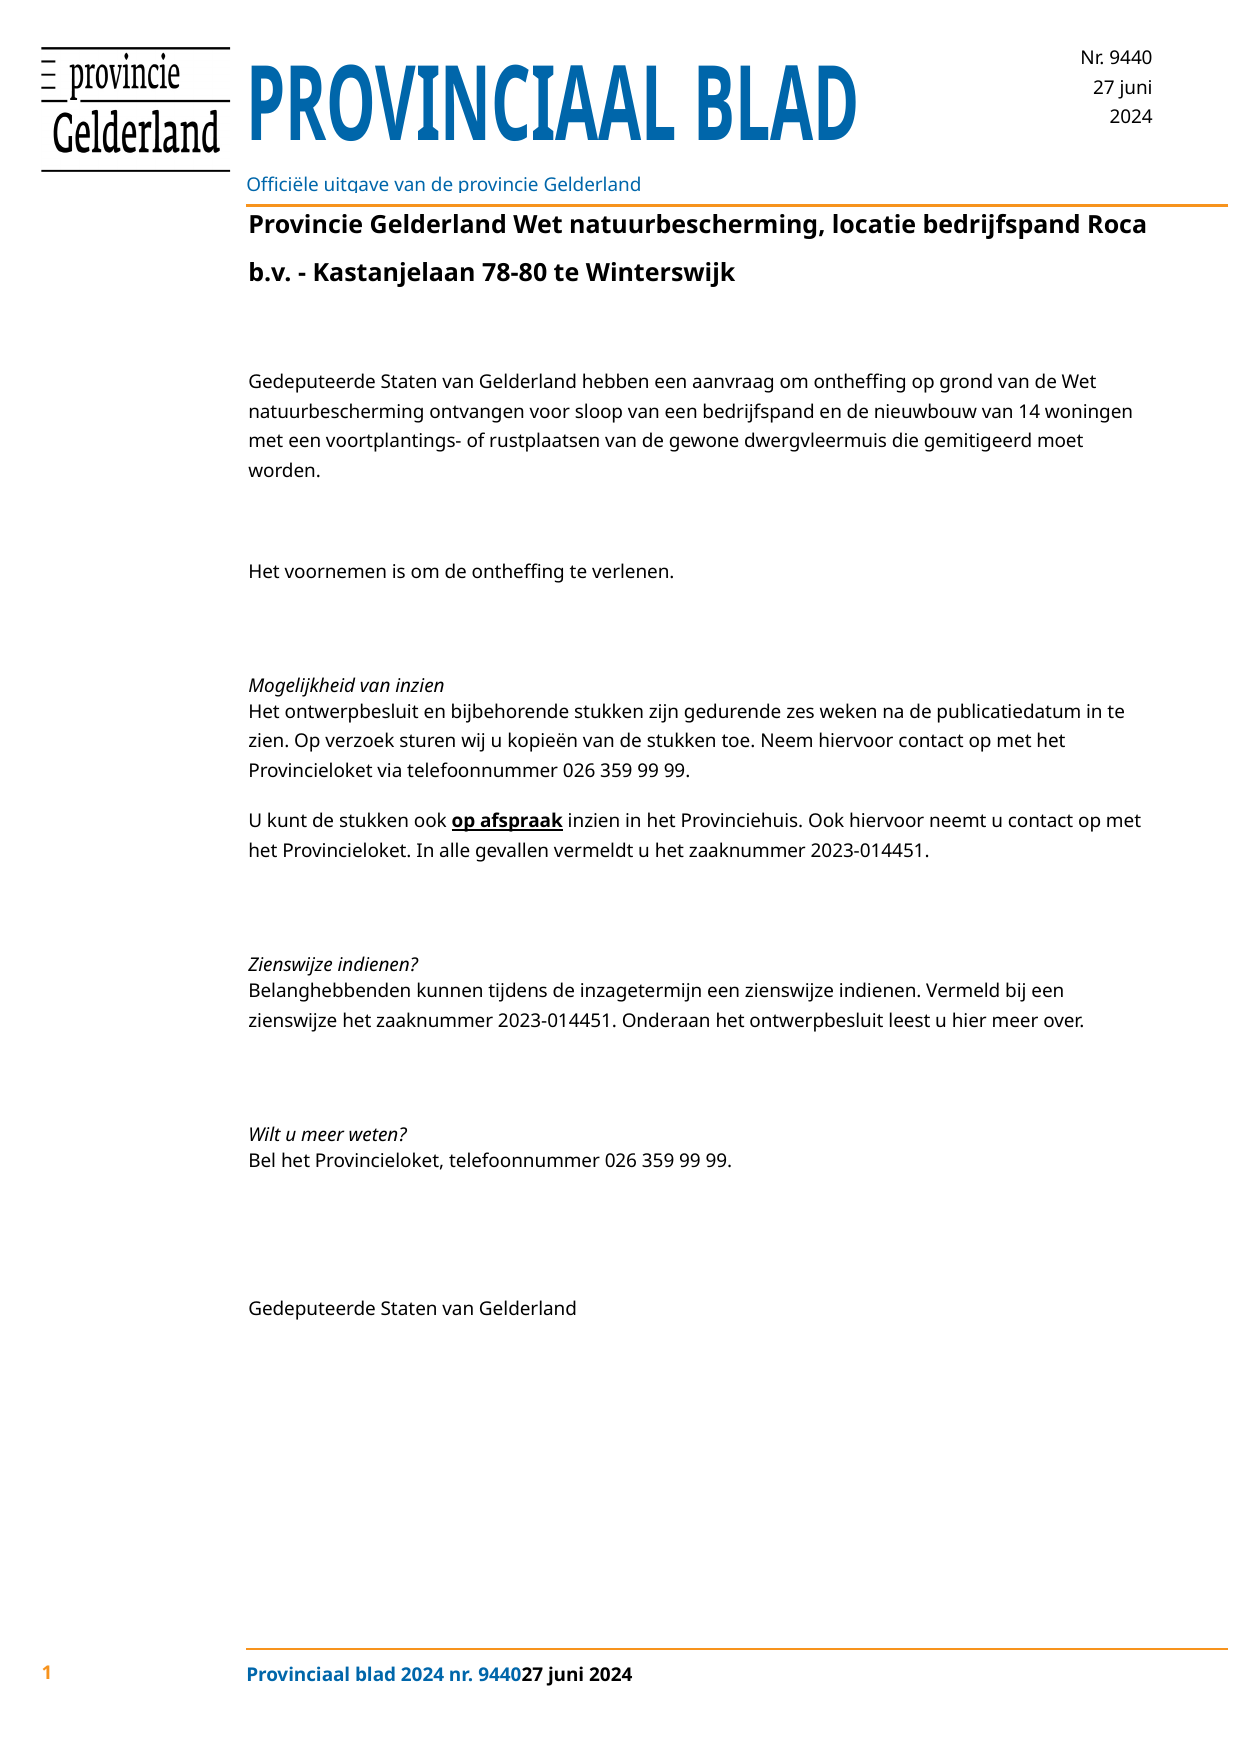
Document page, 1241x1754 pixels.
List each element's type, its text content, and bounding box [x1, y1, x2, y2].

text Gedeputeerde Staten van Gelderland hebben een aanvraag om ontheffing op grond van de Wet natuurbescherming ontvangen voor sloop van een bedrijfspand en de nieuwbouw van 14 woningen met een voortplantings- of rustplaatsen van de gewone dwergvleermuis die gemitigeerd moet worden. [248, 368, 1152, 483]
picture [41, 47, 231, 172]
text Wilt u meer weten? [248, 1121, 1152, 1147]
text Het ontwerpbesluit en bijbehorende stukken zijn gedurende zes weken na de publicatiedatum in te zien. Op verzoek sturen wij u kopieën van de stukken toe. Neem hiervoor contact op met het Provincieloket via telefoonnummer 026 359 99 99. [248, 698, 1152, 783]
text Belanghebbenden kunnen tijdens de inzagetermijn een zienswijze indienen. Vermeld bij een zienswijze het zaaknummer 2023-014451. Onderaan het ontwerpbesluit leest u hier meer over. [248, 977, 1152, 1033]
text Zienswijze indienen? [248, 952, 1152, 977]
text Bel het Provincieloket, telefoonnummer 026 359 99 99. [248, 1147, 1152, 1173]
text Mogelijkheid van inzien [248, 672, 1152, 698]
text Provincie Gelderland Wet natuurbescherming, locatie bedrijfspand Roca b.v. - Kastanjelaan 78-80 te Winterswijk [248, 207, 1152, 288]
text Het voornemen is om de ontheffing te verlenen. [248, 558, 1152, 584]
text Gedeputeerde Staten van Gelderland [248, 1296, 1152, 1321]
text U kunt de stukken ook op afspraak inzien in het Provinciehuis. Ook hiervoor neemt u contact op met het Provincieloket. In alle gevallen vermeldt u het zaaknummer 2023-014451. [248, 808, 1152, 863]
